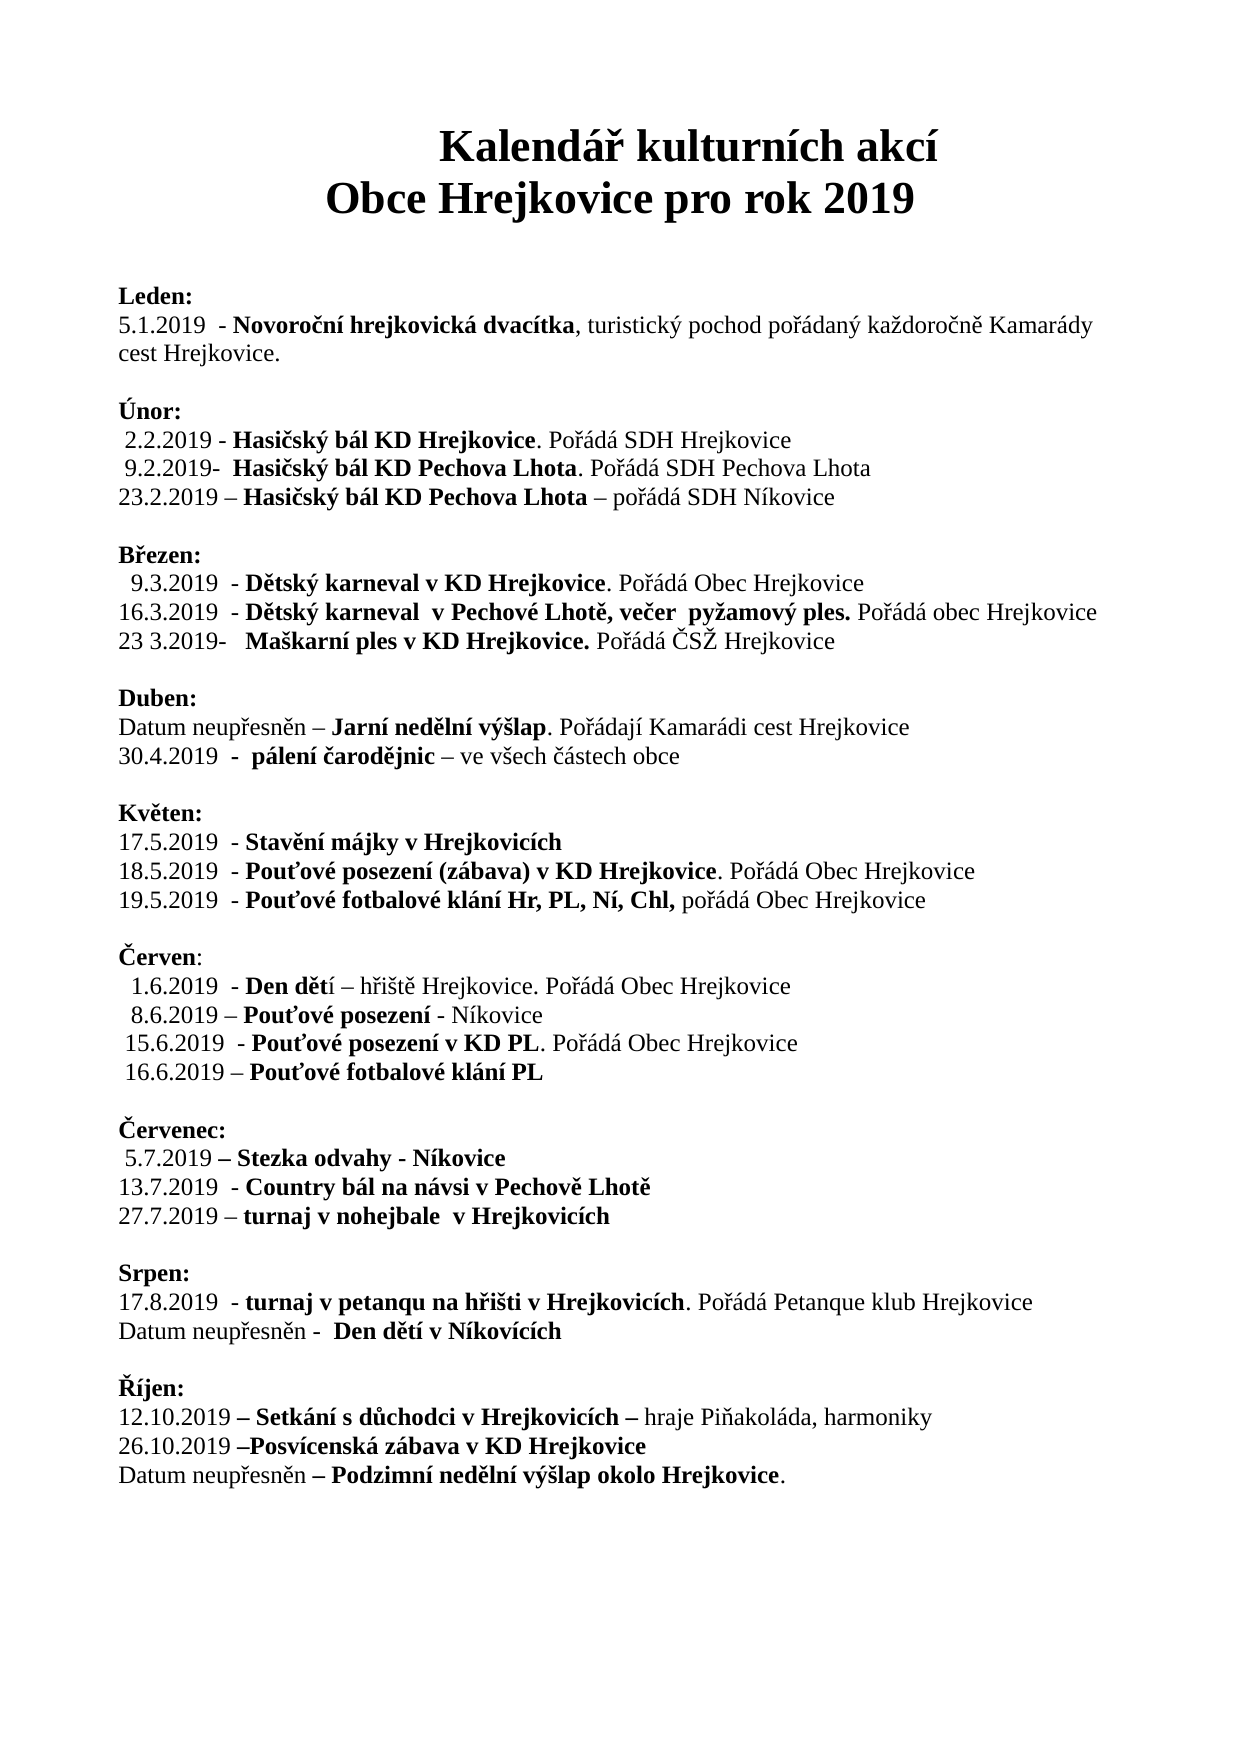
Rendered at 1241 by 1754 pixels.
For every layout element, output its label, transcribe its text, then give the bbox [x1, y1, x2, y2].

text 9.3.2019 - Dětský karneval v KD Hrejkovice. Pořádá Obec Hrejkovice [118, 568, 1122, 597]
text Červenec: [118, 1115, 1122, 1143]
text 5.7.2019 – Stezka odvahy - Níkovice [118, 1143, 1122, 1172]
text 23 3.2019- Maškarní ples v KD Hrejkovice. Pořádá ČSŽ Hrejkovice [118, 626, 1122, 655]
text 12.10.2019 – Setkání s důchodci v Hrejkovicích – hraje Piňakoláda, harmoniky [118, 1402, 1122, 1431]
text Únor: [118, 396, 1122, 425]
text 27.7.2019 – turnaj v nohejbale v Hrejkovicích [118, 1201, 1122, 1230]
text 9.2.2019- Hasičský bál KD Pechova Lhota. Pořádá SDH Pechova Lhota [118, 453, 1122, 482]
text Kalendář kulturních akcí [118, 118, 1122, 171]
text 30.4.2019 - pálení čarodějnic – ve všech částech obce [118, 741, 1122, 770]
text 16.6.2019 – Pouťové fotbalové klání PL [118, 1057, 1122, 1086]
text 1.6.2019 - Den dětí – hřiště Hrejkovice. Pořádá Obec Hrejkovice [118, 971, 1122, 1000]
text 2.2.2019 - Hasičský bál KD Hrejkovice. Pořádá SDH Hrejkovice [118, 425, 1122, 453]
text Obce Hrejkovice pro rok 2019 [118, 171, 1122, 223]
text Květen: [118, 798, 1122, 827]
text Datum neupřesněn – Podzimní nedělní výšlap okolo Hrejkovice. [118, 1460, 1122, 1488]
text Leden: [118, 281, 1122, 310]
text 17.5.2019 - Stavění májky v Hrejkovicích [118, 827, 1122, 856]
text 15.6.2019 - Pouťové posezení v KD PL. Pořádá Obec Hrejkovice [118, 1028, 1122, 1057]
text 8.6.2019 – Pouťové posezení - Níkovice [118, 1000, 1122, 1028]
text 5.1.2019 - Novoroční hrejkovická dvacítka, turistický pochod pořádaný každoročně Kamarády cest Hrejkovice. [118, 310, 1122, 367]
text 19.5.2019 - Pouťové fotbalové klání Hr, PL, Ní, Chl, pořádá Obec Hrejkovice [118, 885, 1122, 913]
text Datum neupřesněn - Den dětí v Níkovících [118, 1316, 1122, 1345]
text 17.8.2019 - turnaj v petanqu na hřišti v Hrejkovicích. Pořádá Petanque klub Hrejkovice [118, 1287, 1122, 1316]
text 16.3.2019 - Dětský karneval v Pechové Lhotě, večer pyžamový ples. Pořádá obec Hrejkovice [118, 597, 1122, 626]
text Říjen: [118, 1373, 1122, 1402]
text 23.2.2019 – Hasičský bál KD Pechova Lhota – pořádá SDH Níkovice [118, 482, 1122, 511]
text 26.10.2019 –Posvícenská zábava v KD Hrejkovice [118, 1431, 1122, 1460]
text 18.5.2019 - Pouťové posezení (zábava) v KD Hrejkovice. Pořádá Obec Hrejkovice [118, 856, 1122, 885]
text Datum neupřesněn – Jarní nedělní výšlap. Pořádají Kamarádi cest Hrejkovice [118, 712, 1122, 741]
text Červen: [118, 942, 1122, 971]
text Březen: [118, 540, 1122, 568]
text 13.7.2019 - Country bál na návsi v Pechově Lhotě [118, 1172, 1122, 1201]
text Srpen: [118, 1258, 1122, 1287]
text Duben: [118, 683, 1122, 712]
